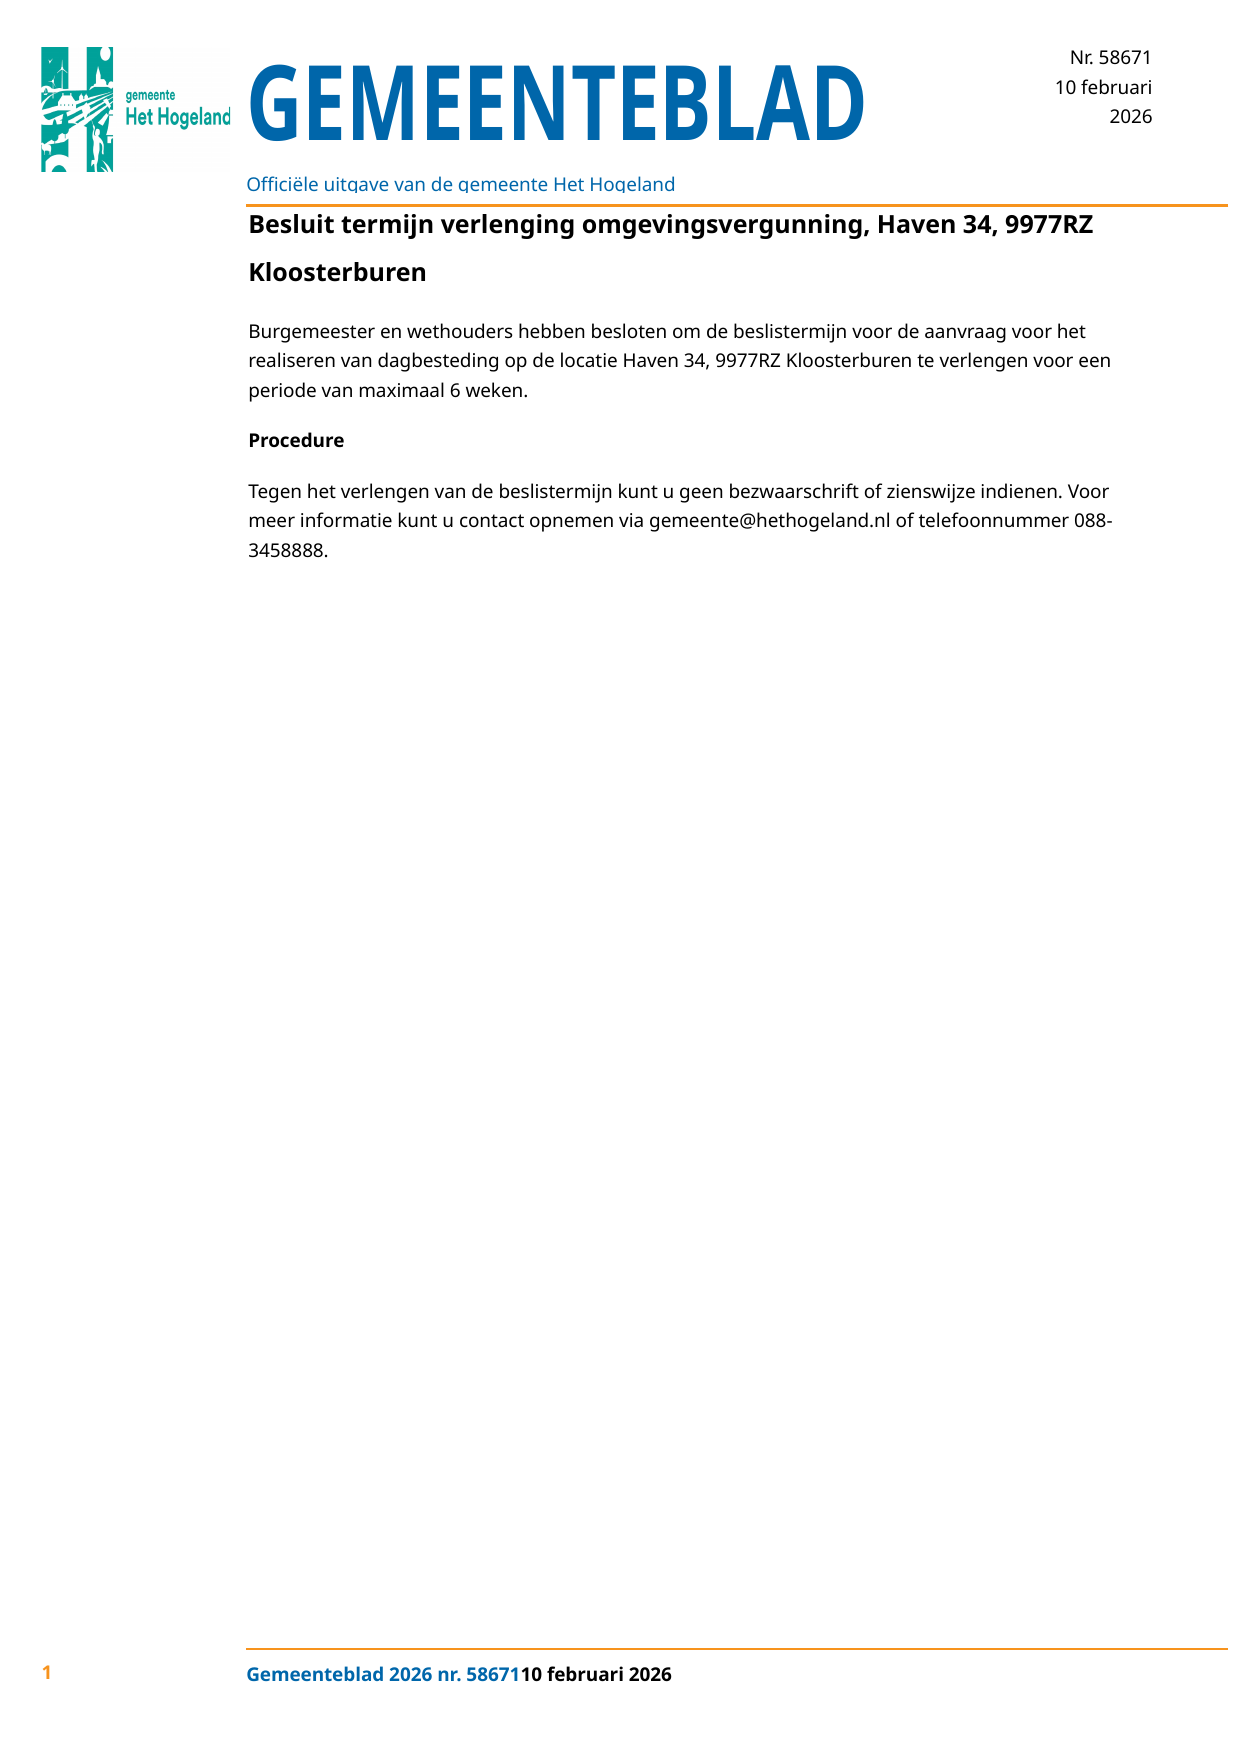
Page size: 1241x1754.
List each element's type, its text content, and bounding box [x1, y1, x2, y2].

text Burgemeester en wethouders hebben besloten om de beslistermijn voor de aanvraag voor het realiseren van dagbesteding op de locatie Haven 34, 9977RZ Kloosterburen te verlengen voor een periode van maximaal 6 weken. [248, 318, 1152, 403]
text Procedure [248, 427, 1152, 453]
text Besluit termijn verlenging omgevingsvergunning, Haven 34, 9977RZ Kloosterburen [248, 207, 1152, 288]
picture [41, 47, 231, 172]
text Tegen het verlengen van de beslistermijn kunt u geen bezwaarschrift of zienswijze indienen. Voor meer informatie kunt u contact opnemen via gemeente@hethogeland.nl of telefoonnummer 088-3458888. [248, 478, 1152, 563]
